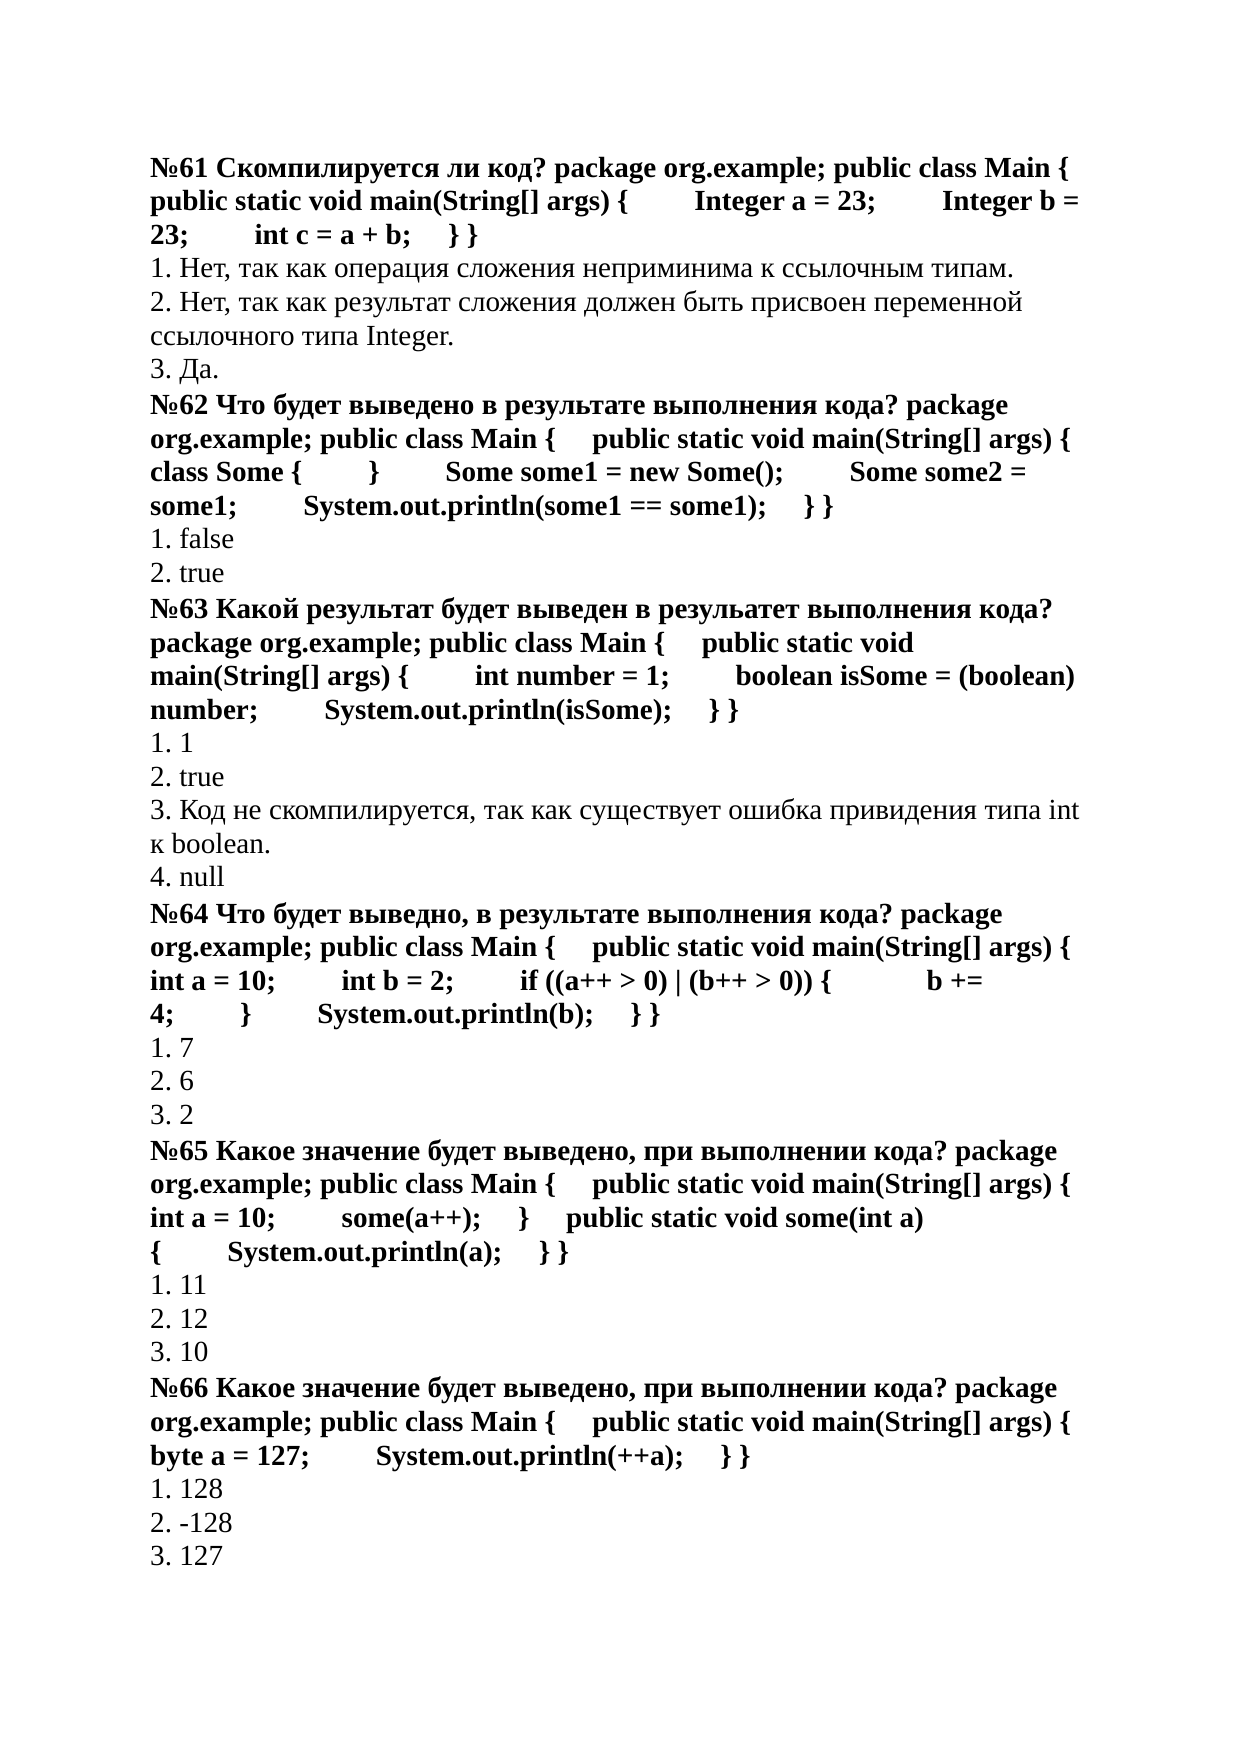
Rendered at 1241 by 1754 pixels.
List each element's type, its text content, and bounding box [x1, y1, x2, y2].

text №61 Скомпилируется ли код? package org.example; public class Main { public static void main(String[] args) { Integer a = 23; Integer b = 23; int c = a + b; } } [150, 150, 1090, 251]
text 3. Код не скомпилируется, так как существует ошибка привидения типа int к boolean. [150, 792, 1090, 859]
text №63 Какой результат будет выведен в резульатет выполнения кода? package org.example; public class Main { public static void main(String[] args) { int number = 1; boolean isSome = (boolean) number; System.out.println(isSome); } } [150, 591, 1090, 725]
text 2. 12 [150, 1301, 1090, 1334]
text 2. Нет, так как результат сложения должен быть присвоен переменной ссылочного типа Integer. [150, 284, 1090, 351]
text 3. 10 [150, 1334, 1090, 1368]
text №62 Что будет выведено в результате выполнения кода? package org.example; public class Main { public static void main(String[] args) { class Some { } Some some1 = new Some(); Some some2 = some1; System.out.println(some1 == some1); } } [150, 387, 1090, 522]
text №64 Что будет выведно, в результате выполнения кода? package org.example; public class Main { public static void main(String[] args) { int a = 10; int b = 2; if ((a++ > 0) | (b++ > 0)) { b += 4; } System.out.println(b); } } [150, 896, 1090, 1030]
text 4. null [150, 859, 1090, 893]
text №66 Какое значение будет выведено, при выполнении кода? package org.example; public class Main { public static void main(String[] args) { byte a = 127; System.out.println(++a); } } [150, 1371, 1090, 1471]
text 2. 6 [150, 1063, 1090, 1097]
text 1. 7 [150, 1030, 1090, 1063]
text 1. 128 [150, 1471, 1090, 1505]
text 2. -128 [150, 1505, 1090, 1538]
text №65 Какое значение будет выведено, при выполнении кода? package org.example; public class Main { public static void main(String[] args) { int a = 10; some(a++); } public static void some(int a) { System.out.println(a); } } [150, 1133, 1090, 1267]
text 1. 11 [150, 1267, 1090, 1301]
text 3. 127 [150, 1538, 1090, 1572]
text 3. Да. [150, 351, 1090, 385]
text 1. 1 [150, 725, 1090, 759]
text 2. true [150, 759, 1090, 792]
text 1. Нет, так как операция сложения неприминима к ссылочным типам. [150, 251, 1090, 284]
text 3. 2 [150, 1097, 1090, 1131]
text 1. false [150, 522, 1090, 555]
text 2. true [150, 555, 1090, 589]
